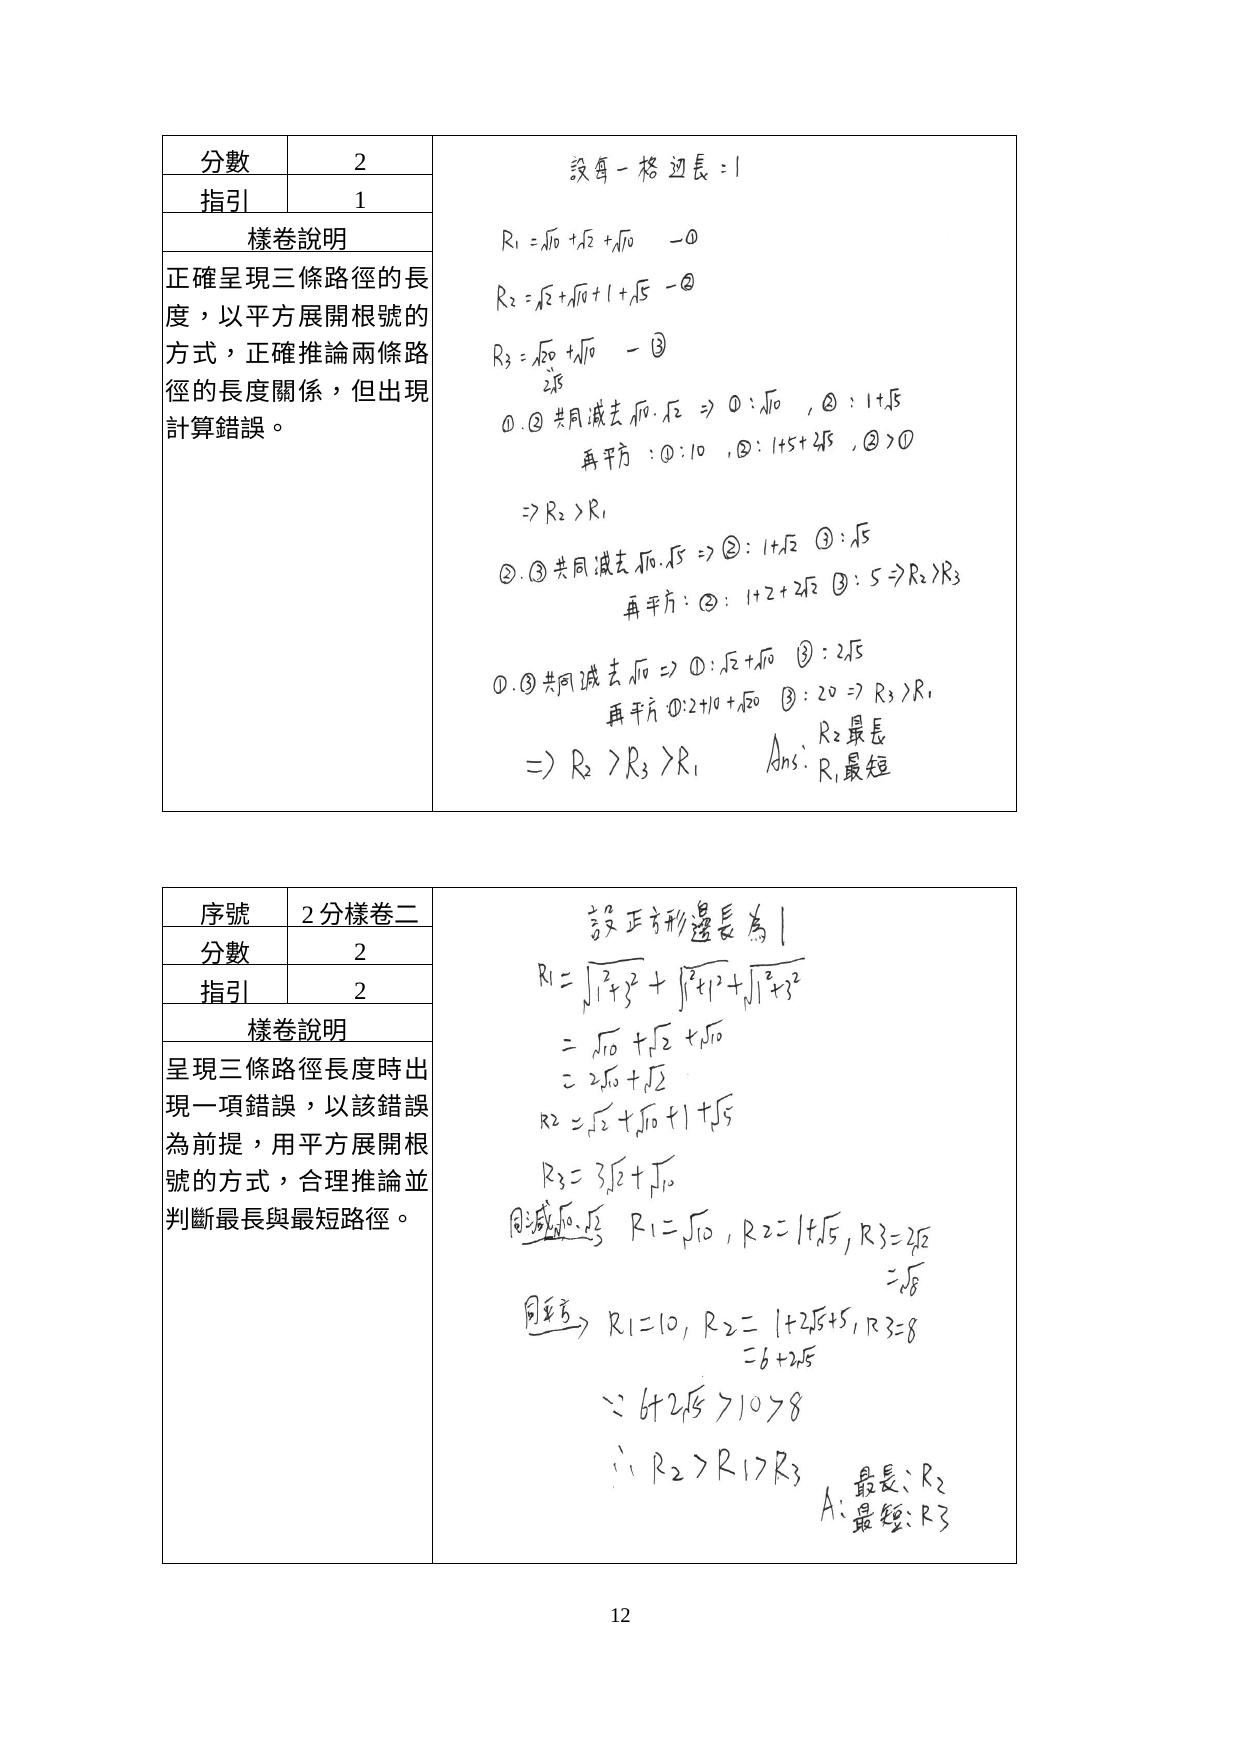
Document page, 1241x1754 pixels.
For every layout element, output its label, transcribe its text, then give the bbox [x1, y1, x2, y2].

table_cell 2 [288, 965, 432, 1003]
table_cell 樣卷說明 [163, 1004, 432, 1041]
table_cell 呈現三條路徑長度時出現一項錯誤，以該錯誤為前提，用平方展開根號的方式，合理推論並判斷最長與最短路徑。 [163, 1042, 432, 1563]
picture [474, 894, 975, 1541]
table_cell 分數 [163, 136, 287, 173]
table_cell 2 [288, 136, 432, 173]
table_header [433, 136, 1016, 811]
table_header [433, 888, 1016, 1563]
picture [474, 142, 975, 788]
table_cell 正確呈現三條路徑的長度，以平方展開根號的方式，正確推論兩條路徑的長度關係，但出現計算錯誤。 [163, 252, 432, 811]
table_header 序號 [163, 888, 287, 926]
table_cell 分數 [163, 927, 287, 964]
table_header 2分樣卷二 [288, 888, 432, 926]
table_cell 指引 [163, 965, 287, 1003]
table_cell 1 [288, 175, 432, 212]
table_cell 2 [288, 927, 432, 964]
table_cell 指引 [163, 175, 287, 212]
table_cell 樣卷說明 [163, 213, 432, 251]
